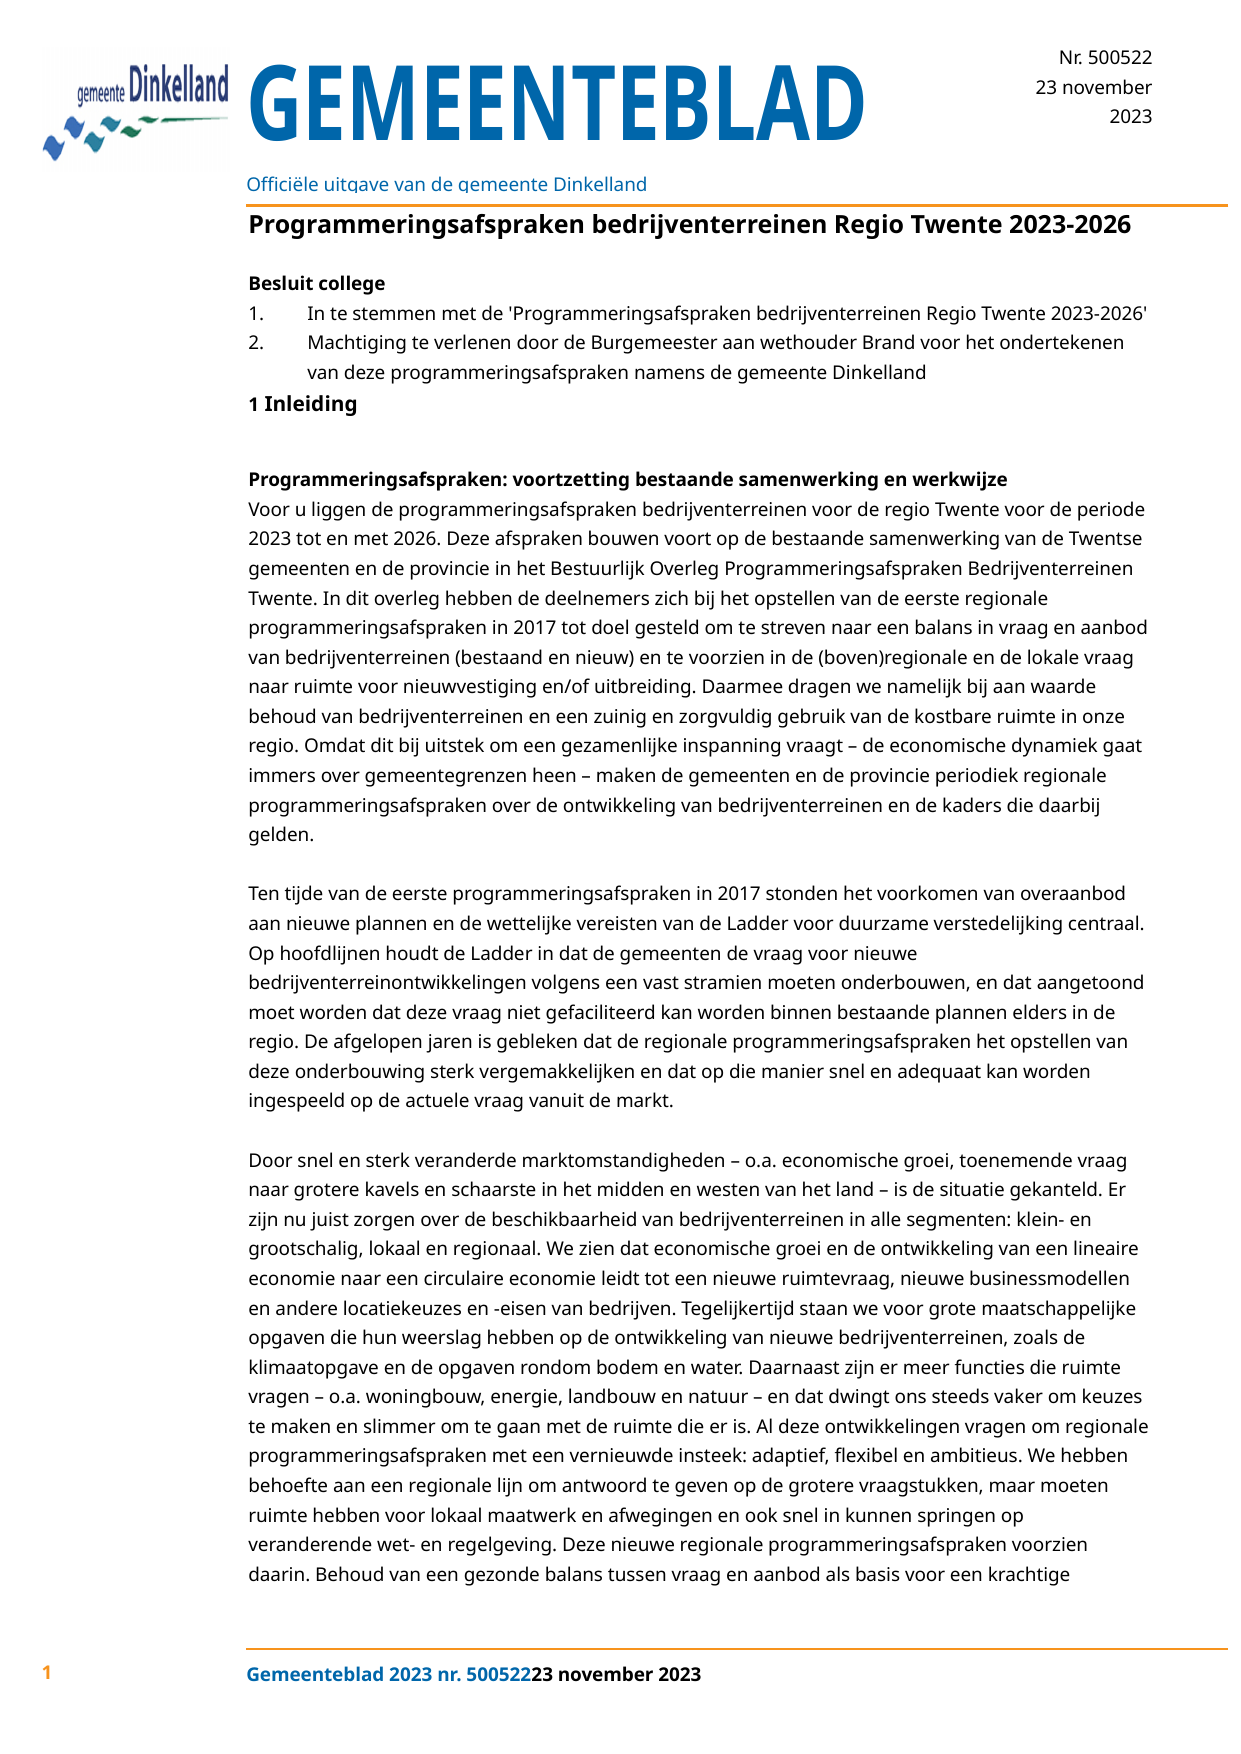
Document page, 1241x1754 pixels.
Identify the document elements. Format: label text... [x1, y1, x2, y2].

text Besluit college [248, 270, 1152, 296]
text Programmeringsafspraken bedrijventerreinen Regio Twente 2023-2026 [248, 207, 1152, 241]
text 1 Inleiding [248, 389, 1152, 417]
list Machtiging te verlenen door de Burgemeester aan wethouder Brand voor het ondertekenen van deze programmeringsafspraken namens de gemeente Dinkelland [248, 329, 1152, 385]
text Door snel en sterk veranderde marktomstandigheden – o.a. economische groei, toenemende vraag naar grotere kavels en schaarste in het midden en westen van het land – is de situatie gekanteld. Er zijn nu juist zorgen over de beschikbaarheid van bedrijventerreinen in alle segmenten: klein- en grootschalig, lokaal en regionaal. We zien dat economische groei en de ontwikkeling van een lineaire economie naar een circulaire economie leidt tot een nieuwe ruimtevraag, nieuwe businessmodellen en andere locatiekeuzes en -eisen van bedrijven. Tegelijkertijd staan we voor grote maatschappelijke opgaven die hun weerslag hebben op de ontwikkeling van nieuwe bedrijventerreinen, zoals de klimaatopgave en de opgaven rondom bodem en water. Daarnaast zijn er meer functies die ruimte vragen – o.a. woningbouw, energie, landbouw en natuur – en dat dwingt ons steeds vaker om keuzes te maken en slimmer om te gaan met de ruimte die er is. Al deze ontwikkelingen vragen om regionale programmeringsafspraken met een vernieuwde insteek: adaptief, flexibel en ambitieus. We hebben behoefte aan een regionale lijn om antwoord te geven op de grotere vraagstukken, maar moeten ruimte hebben voor lokaal maatwerk en afwegingen en ook snel in kunnen springen op veranderende wet- en regelgeving. Deze nieuwe regionale programmeringsafspraken voorzien daarin. Behoud van een gezonde balans tussen vraag en aanbod als basis voor een krachtige [248, 1147, 1152, 1587]
text Ten tijde van de eerste programmeringsafspraken in 2017 stonden het voorkomen van overaanbod aan nieuwe plannen en de wettelijke vereisten van de Ladder voor duurzame verstedelijking centraal. Op hoofdlijnen houdt de Ladder in dat de gemeenten de vraag voor nieuwe bedrijventerreinontwikkelingen volgens een vast stramien moeten onderbouwen, en dat aangetoond moet worden dat deze vraag niet gefaciliteerd kan worden binnen bestaande plannen elders in de regio. De afgelopen jaren is gebleken dat de regionale programmeringsafspraken het opstellen van deze onderbouwing sterk vergemakkelijken en dat op die manier snel en adequaat kan worden ingespeeld op de actuele vraag vanuit de markt. [248, 881, 1152, 1113]
picture [41, 47, 231, 172]
list In te stemmen met de 'Programmeringsafspraken bedrijventerreinen Regio Twente 2023-2026' [248, 300, 1152, 326]
text Programmeringsafspraken: voortzetting bestaande samenwerking en werkwijze [248, 466, 1152, 492]
text Voor u liggen de programmeringsafspraken bedrijventerreinen voor de regio Twente voor de periode 2023 tot en met 2026. Deze afspraken bouwen voort op de bestaande samenwerking van de Twentse gemeenten en de provincie in het Bestuurlijk Overleg Programmeringsafspraken Bedrijventerreinen Twente. In dit overleg hebben de deelnemers zich bij het opstellen van de eerste regionale programmeringsafspraken in 2017 tot doel gesteld om te streven naar een balans in vraag en aanbod van bedrijventerreinen (bestaand en nieuw) en te voorzien in de (boven)regionale en de lokale vraag naar ruimte voor nieuwvestiging en/of uitbreiding. Daarmee dragen we namelijk bij aan waarde behoud van bedrijventerreinen en een zuinig en zorgvuldig gebruik van de kostbare ruimte in onze regio. Omdat dit bij uitstek om een gezamenlijke inspanning vraagt – de economische dynamiek gaat immers over gemeentegrenzen heen – maken de gemeenten en de provincie periodiek regionale programmeringsafspraken over de ontwikkeling van bedrijventerreinen en de kaders die daarbij gelden. [248, 496, 1152, 847]
